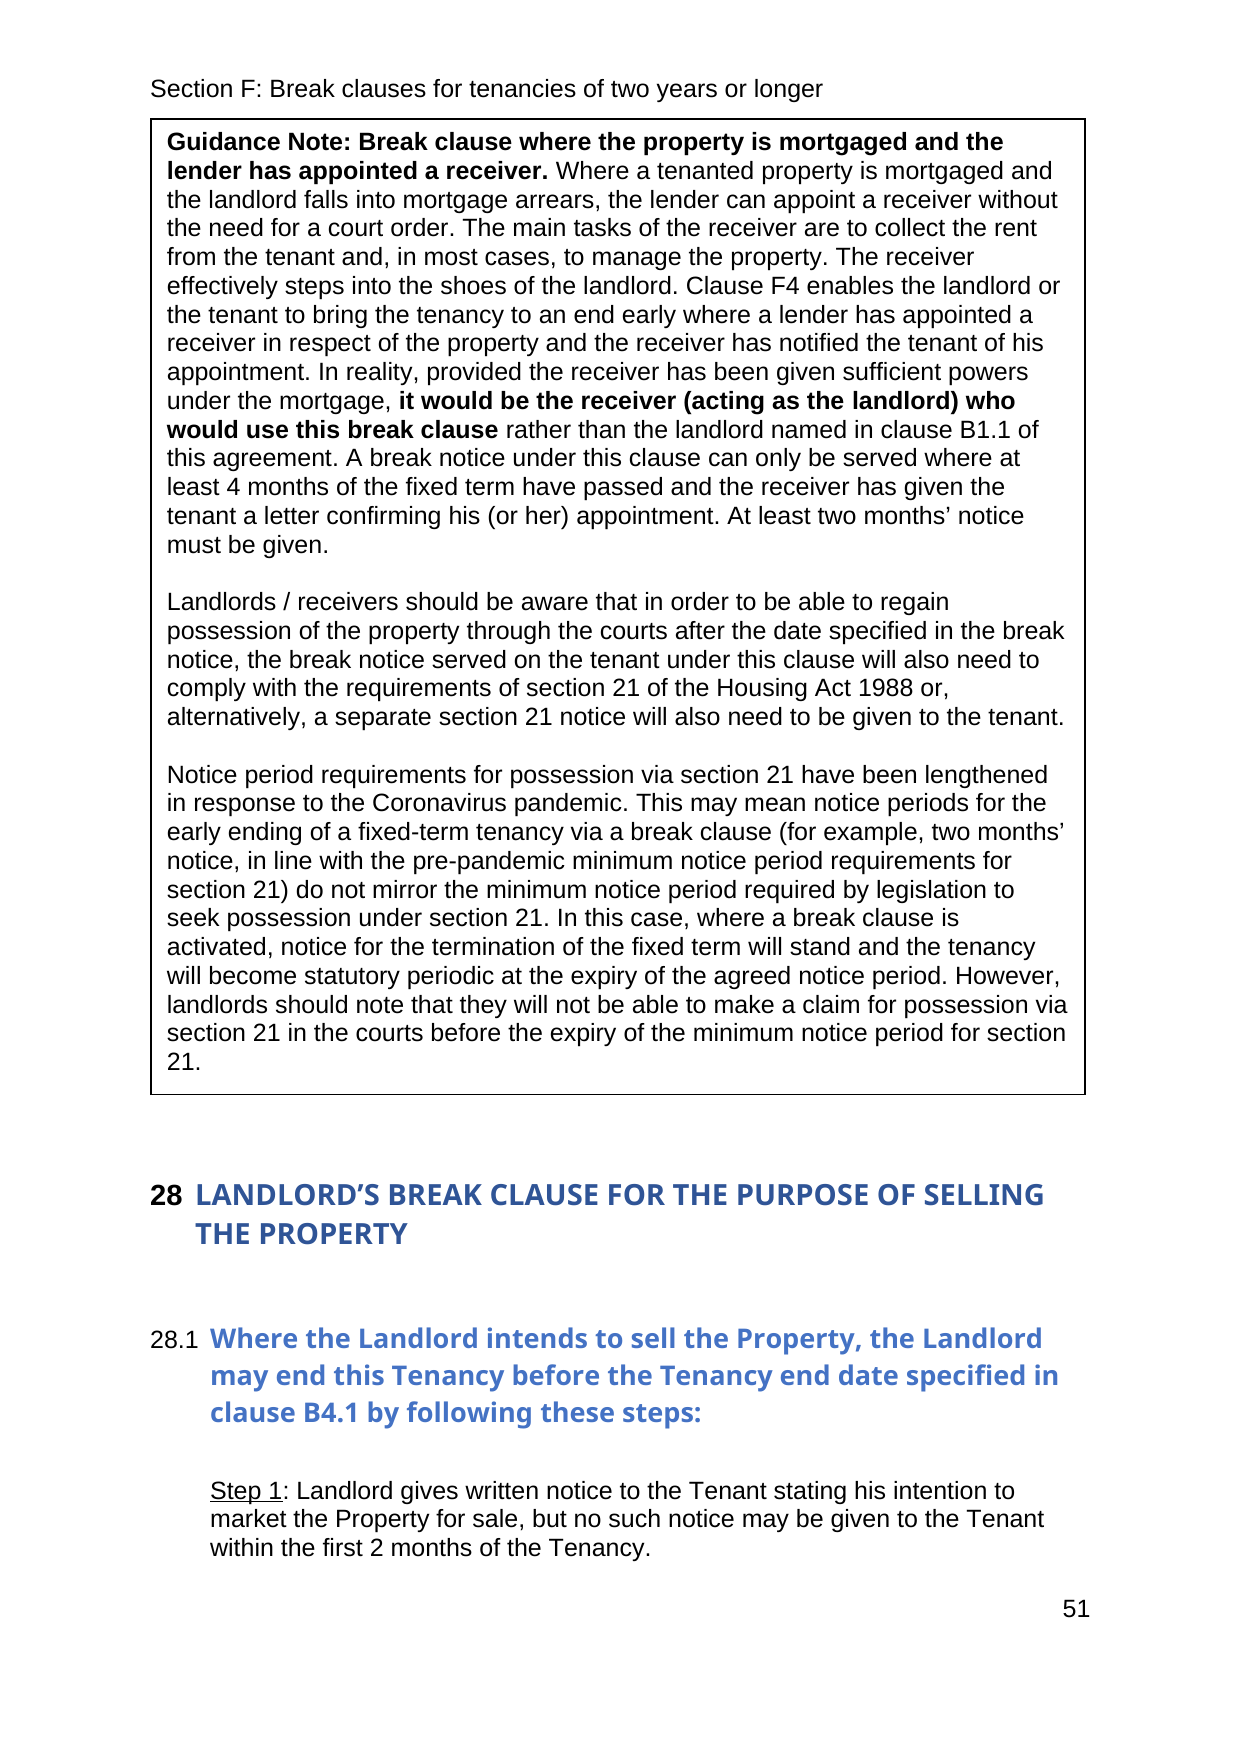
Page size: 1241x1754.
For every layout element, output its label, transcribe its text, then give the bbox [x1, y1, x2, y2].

text Landlords / receivers should be aware that in order to be able to regain possession of the property through the courts after the date specified in the break notice, the break notice served on the tenant under this clause will also need to comply with the requirements of section 21 of the Housing Act 1988 or, alternatively, a separate section 21 notice will also need to be given to the tenant. [167, 587, 1069, 731]
list Step 1: Landlord gives written notice to the Tenant stating his intention to market the Property for sale, but no such notice may be given to the Tenant within the first 2 months of the Tenancy. [210, 1476, 1090, 1562]
subtitle LANDLORD’S BREAK CLAUSE FOR THE PURPOSE OF SELLING THE PROPERTY [150, 1174, 1090, 1253]
subtitle Where the Landlord intends to sell the Property, the Landlord may end this Tenancy before the Tenancy end date specified in clause B4.1 by following these steps: [150, 1319, 1090, 1430]
text Guidance Note: Break clause where the property is mortgaged and the lender has appointed a receiver. Where a tenanted property is mortgaged and the landlord falls into mortgage arrears, the lender can appoint a receiver without the need for a court order. The main tasks of the receiver are to collect the rent from the tenant and, in most cases, to manage the property. The receiver effectively steps into the shoes of the landlord. Clause F4 enables the landlord or the tenant to bring the tenancy to an end early where a lender has appointed a receiver in respect of the property and the receiver has notified the tenant of his appointment. In reality, provided the receiver has been given sufficient powers under the mortgage, it would be the receiver (acting as the landlord) who would use this break clause rather than the landlord named in clause B1.1 of this agreement. A break notice under this clause can only be served where at least 4 months of the fixed term have passed and the receiver has given the tenant a letter confirming his (or her) appointment. At least two months’ notice must be given. [167, 127, 1069, 558]
text Notice period requirements for possession via section 21 have been lengthened in response to the Coronavirus pandemic. This may mean notice periods for the early ending of a fixed-term tenancy via a break clause (for example, two months’ notice, in line with the pre-pandemic minimum notice period requirements for section 21) do not mirror the minimum notice period required by legislation to seek possession under section 21. In this case, where a break clause is activated, notice for the termination of the fixed term will stand and the tenancy will become statutory periodic at the expiry of the agreed notice period. However, landlords should note that they will not be able to make a claim for possession via section 21 in the courts before the expiry of the minimum notice period for section 21. [167, 760, 1069, 1076]
